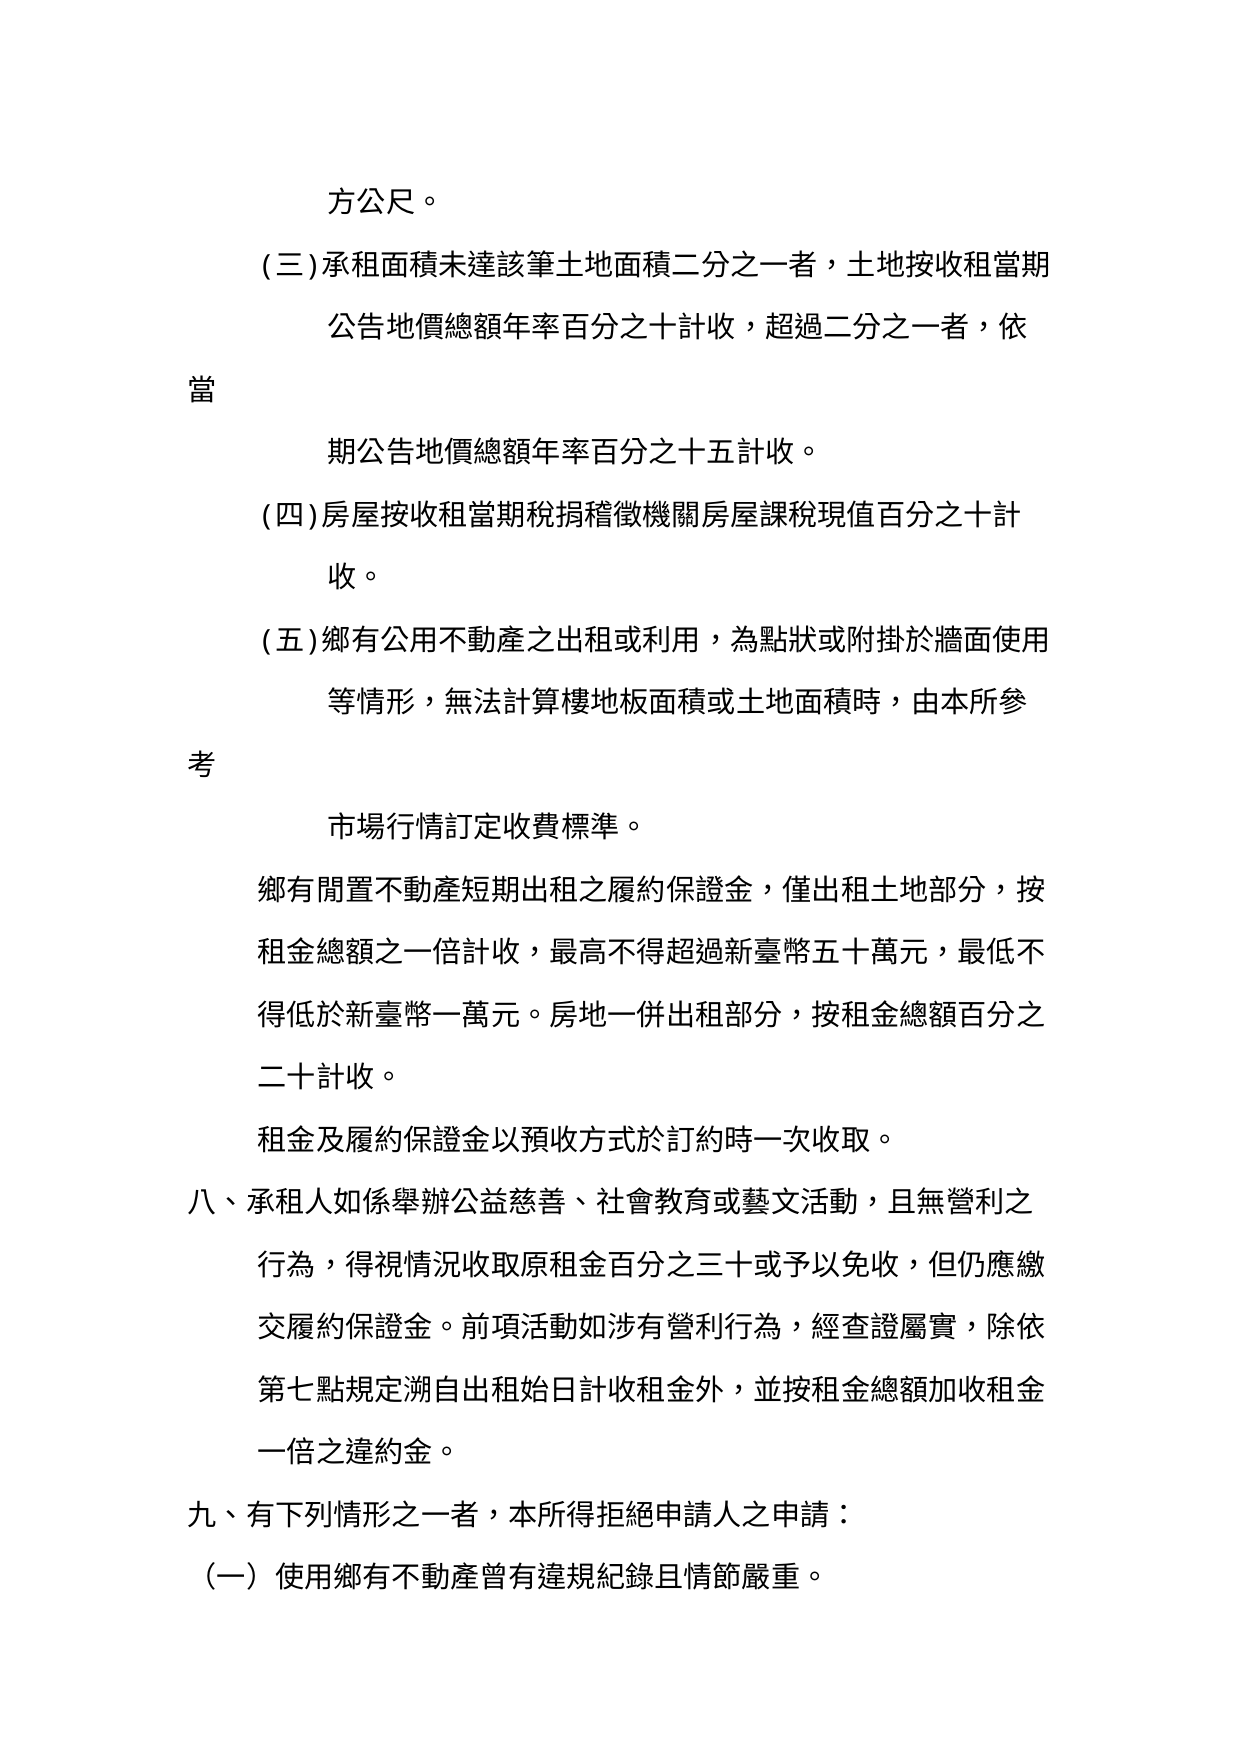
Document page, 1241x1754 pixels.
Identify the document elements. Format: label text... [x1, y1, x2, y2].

text 得低於新臺幣一萬元。房地一併出租部分，按租金總額百分之 [187, 971, 1053, 1033]
text (三)承租面積未達該筆土地面積二分之一者，土地按收租當期 [187, 221, 1053, 283]
text 二十計收。 租金及履約保證金以預收方式於訂約時一次收取。 [187, 1033, 1053, 1158]
text 行為，得視情況收取原租金百分之三十或予以免收，但仍應繳 [187, 1221, 1053, 1283]
text 市場行情訂定收費標準。 鄉有閒置不動產短期出租之履約保證金，僅出租土地部分，按 [187, 783, 1053, 908]
text 等情形，無法計算樓地板面積或土地面積時，由本所參考 [187, 658, 1053, 783]
text 八、承租人如係舉辦公益慈善、社會教育或藝文活動，且無營利之 [187, 1158, 1053, 1221]
text 方公尺。 [187, 158, 1053, 221]
text 收。 [187, 533, 1053, 596]
text 交履約保證金。前項活動如涉有營利行為，經查證屬實，除依 [187, 1283, 1053, 1346]
text 一倍之違約金。 九、有下列情形之一者，本所得拒絕申請人之申請： （一）使用鄉有不動產曾有違規紀錄且情節嚴重。 [187, 1408, 1053, 1596]
text 期公告地價總額年率百分之十五計收。 [187, 408, 1053, 471]
text 租金總額之一倍計收，最高不得超過新臺幣五十萬元，最低不 [187, 908, 1053, 971]
text (五)鄉有公用不動產之出租或利用，為點狀或附掛於牆面使用 [187, 596, 1053, 658]
text (四)房屋按收租當期稅捐稽徵機關房屋課稅現值百分之十計 [187, 471, 1053, 533]
text 公告地價總額年率百分之十計收，超過二分之一者，依當 [187, 283, 1053, 408]
text 第七點規定溯自出租始日計收租金外，並按租金總額加收租金 [187, 1346, 1053, 1408]
